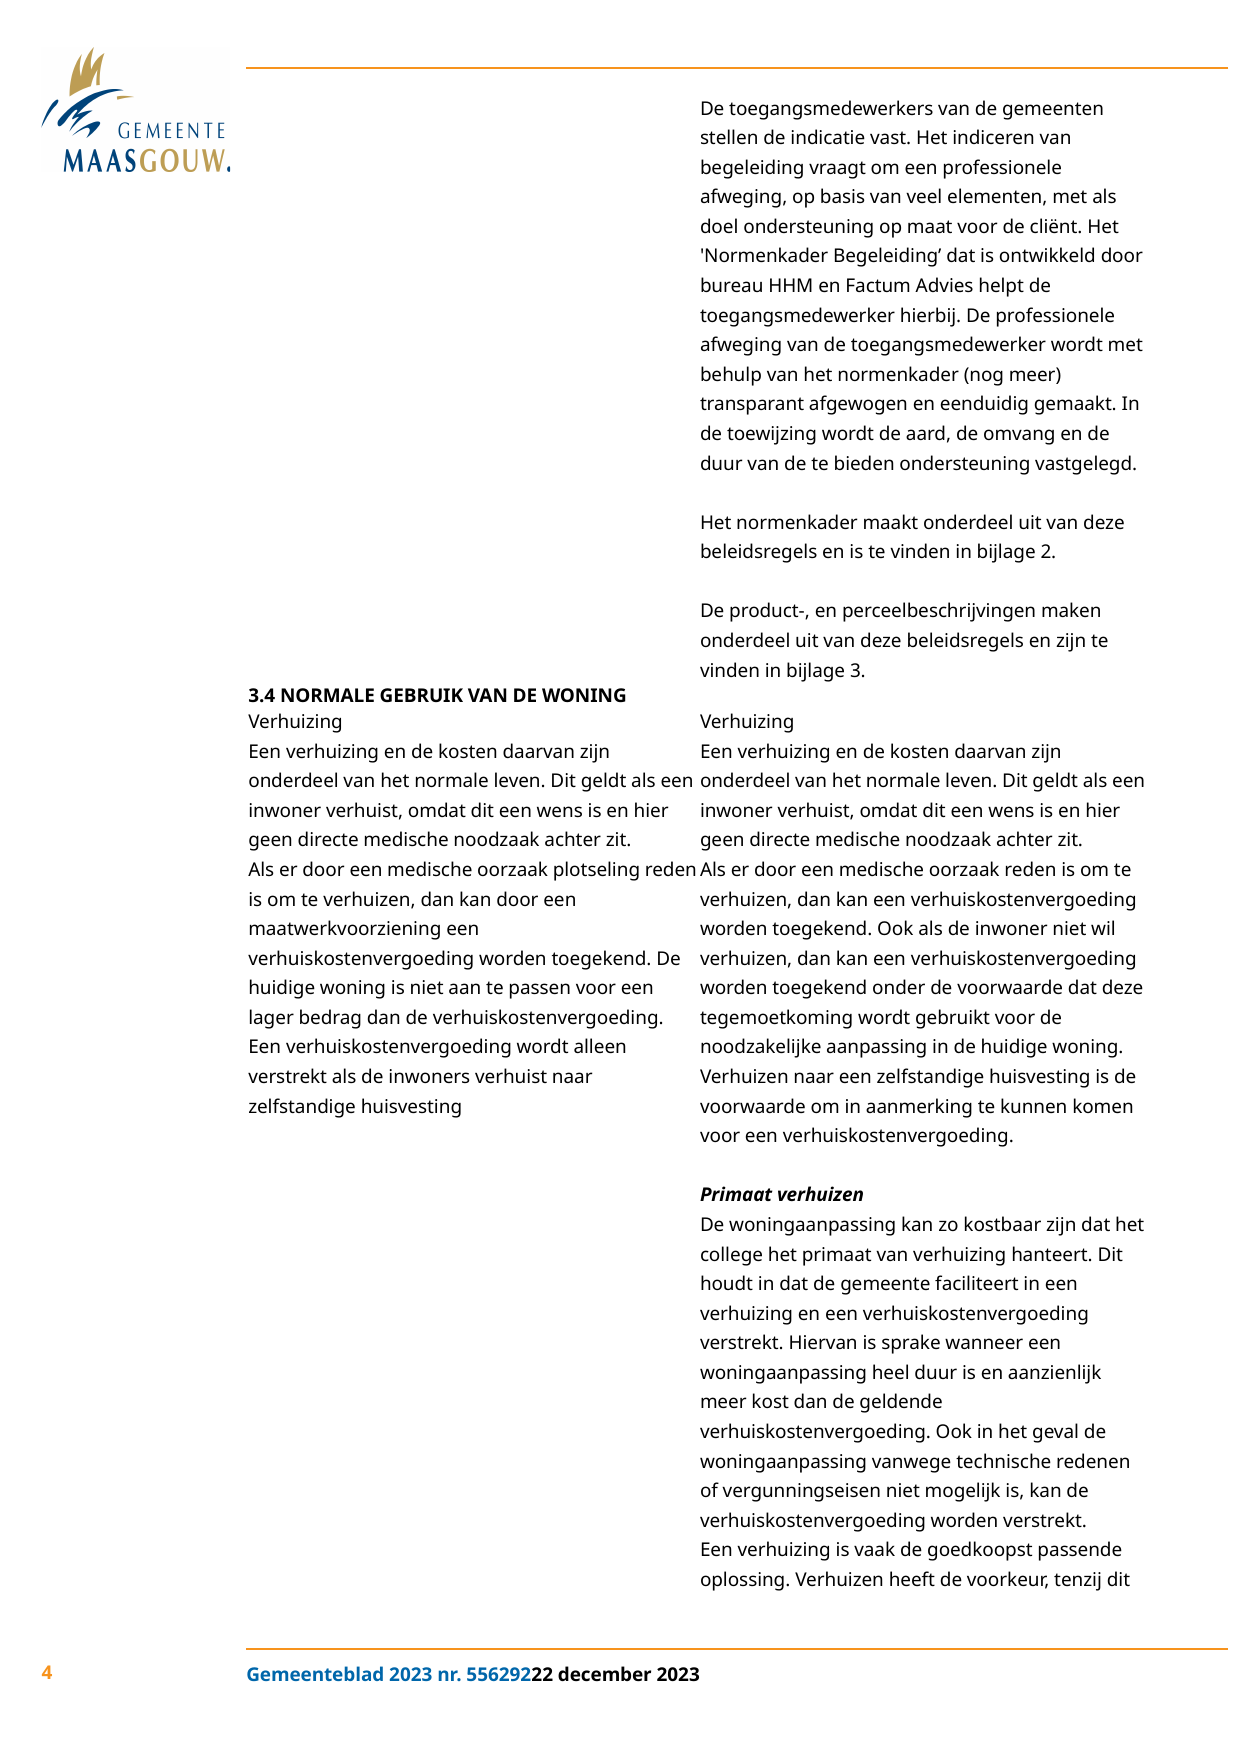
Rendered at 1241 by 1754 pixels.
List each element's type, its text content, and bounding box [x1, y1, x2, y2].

table_cell Verhuizing Een verhuizing en de kosten daarvan zijn onderdeel van het normale leven. Dit geldt als een inwoner verhuist, omdat dit een wens is en hier geen directe medische noodzaak achter zit. Als er door een medische oorzaak plotseling reden is om te verhuizen, dan kan door een maatwerkvoorziening een verhuiskostenvergoeding worden toegekend. De huidige woning is niet aan te passen voor een lager bedrag dan de verhuiskostenvergoeding. Een verhuiskostenvergoeding wordt alleen verstrekt als de inwoners verhuist naar zelfstandige huisvesting [248, 708, 700, 1592]
table_cell [248, 95, 700, 683]
table_cell Verhuizing Een verhuizing en de kosten daarvan zijn onderdeel van het normale leven. Dit geldt als een inwoner verhuist, omdat dit een wens is en hier geen directe medische noodzaak achter zit. Als er door een medische oorzaak reden is om te verhuizen, dan kan een verhuiskostenvergoeding worden toegekend. Ook als de inwoner niet wil verhuizen, dan kan een verhuiskostenvergoeding worden toegekend onder de voorwaarde dat deze tegemoetkoming wordt gebruikt voor de noodzakelijke aanpassing in de huidige woning. Verhuizen naar een zelfstandige huisvesting is de voorwaarde om in aanmerking te kunnen komen voor een verhuiskostenvergoeding. Primaat verhuizen De woningaanpassing kan zo kostbaar zijn dat het college het primaat van verhuizing hanteert. Dit houdt in dat de gemeente faciliteert in een verhuizing en een verhuiskostenvergoeding verstrekt. Hiervan is sprake wanneer een woningaanpassing heel duur is en aanzienlijk meer kost dan de geldende verhuiskostenvergoeding. Ook in het geval de woningaanpassing vanwege technische redenen of vergunningseisen niet mogelijk is, kan de verhuiskostenvergoeding worden verstrekt. Een verhuizing is vaak de goedkoopst passende oplossing. Verhuizen heeft de voorkeur, tenzij dit [700, 708, 1152, 1592]
table_cell Inleiding Dit hoofdstuk richt zich op de maatwerkvoorzieningen Wmo begeleiding en kortdurend verblijf in het kader van de Wmo. Begeleiding onder de Wmo is altijd gericht op het ondersteunen en verbeteren van zelfredzaamheid en participatie. De inzet van professionele begeleiding, geleverd door professionele aanbieders, moet zich richten op ontwikkeling of behoud (stabiliteit) van de zelfredzaamheid en participatie van de cliënt, om op die manier het zelfstandig leven en het deelnemen aan maatschappelijke verkeer met zoveel mogelijk eigen regie mogelijk te maken. In bepaalde gevallen kan de ondersteuning zich ook richten op gecontroleerde achteruitgang. De inzet van de ondersteuning moet in alle gevallen leiden tot een op cliëntniveau meetbaar resultaat. Het beoogde resultaat van de begeleiding wordt tijdens het gesprek door de cliënt (en eventueel zijn netwerk) in samenspraak met het college beschreven. Om het beoogde resultaat te bepalen zijn vijf resultaatgebieden opgesteld, onderverdeeld in meerdere subdoelen: 1.Het vermogen om zelfstandig te leven met als subdoel(en): Cliënt kan zelfstandig wonen Cliënt kan randvoorwaarden regelen om zelfstandig te wonen Cliënt kan voorzien in primaire levensbehoeften Cliënt kan zelfstandig een huishouden voeren Cliënt kan zijn financiële situatie op orde brengen Cliënt kan zijn financiële situatie stabiel houden Cliënt kan de administratie bijhouden Cliënt kan iets kopen/betalen Cliënt kan gezond leven en hier ook naar handelen Cliënt heeft zicht op zijn lichamelijke/medische toestand en kan omgaan met zijn chronisch medische aandoening Cliënt heeft controle over zijn lichamelijke/medische/psychische toestand Cliënt kan zichzelf verzorgen 2. Deelnemen aan het maatschappelijke leven, met als subdoel(en): Cliënt heeft een voor zichzelf gewenst/voldoende sociaal netwerk Cliënt kan sociale contacten onderhouden Cliënt kan zichtzelf verplaatsen/vervoeren Cliënt kan sociale vaardigheden toepassen Cliënt kan deelnemen aan georganiseerde activiteiten Cliënt kan gesprekken voeren met instanties 3. Het hebben van dagstructuur Cliënt heeft een regelmatige dagstructuur en ritme Cliënt kan een weekplanning maken Cliënt heeft een zinvolle dagbesteding 4. Het voeren van regie (in combinatie met andere resultaten) met als subdoel(en): Cliënt heeft en houdt eigen regie en autonomie Cliënt herkent problemen en kan hierop reageren Cliënt kan vaardigheden toepassen Cliënt kan besluiten nemen en de gevolgen daarvan wegen Cliënt kan initiatief nemen Cliënt kan zich aan regels en afspraken houden 5. Het ontlasten van de mantelzorger Mantelzorger is in staat mantelzorg vol te houden Het voorkomen van klachten ten gevolge van overbelasting Producten en grondslagen De ondersteuning kan bestaan uit de volgende producten: Begeleiding Individueel Begeleiding Groep Vervoer (van en naar de dagbesteding) Kortdurend verblijf De producten worden nader gespecificeerd op basis van grondslagen (met uitzondering van het product vervoer). De grondslagen zijn afgeleid van de definities die het Centrum Indicatiestelling Zorg (CIZ) in 2022 hanteert. Er kunnen meerdere grondslagen van toepassing zijn op één cliënt, maar voor de toekenning van een product wordt de op dat moment meest dominante grondslag in relatie tot de benodigde ondersteuning gekozen. Er wordt gewerkt met de volgende grondslagen: Somatische aandoening of beperking Lichamelijke handicap Psychogeriatrische aandoening of beperking Psychische stoornis Verstandelijkehancap Zintuigelijke handicap Percelen Wmo begeleiding en kortdurend verblijf zijn verdeeld in vijf percelen: Perceel 1 Volwassenen met lichte/matige problematiek gericht op ontwikkeling Perceel 2 Volwassenen met matige/zware problematiek gericht op ontwikkeling Perceel 3 Volwassenen gericht op behoud Perceel 4 Ouderen gericht op gecontroleerde achteruitgang Perceel 5 Kortdurend verblijf Eerdergenoemde producten (met uitzondering van kortdurend verblijf) kunnen voorkomen binnen elk perceel. Kortdurend verblijf is een apart perceel, waardoor het product kortdurend verblijf alleen in perceel 5 kan voorkomen. Eén cliënt kan niet tegelijkertijd ondersteuning vanuit meerdere percelen ontvangen, met uitzondering van perceel 5. Een cliënt kan wel bewegen van het ene naar het andere perceel. Normenkader Begeleiding De toegangsmedewerkers van de gemeenten stellen de indicatie vast. Het indiceren van begeleiding vraagt om een professionele afweging, op basis van veel elementen, met als doel ondersteuning op maat voor de cliënt. Het 'Normenkader Begeleiding’ dat is ontwikkeld door bureau HHM en Factum Advies helpt de toegangsmedewerker hierbij. De professionele afweging van de toegangsmedewerker wordt met behulp van het normenkader (nog meer) transparant afgewogen en eenduidig gemaakt. In de toewijzing wordt de aard, de omvang en de duur van de te bieden ondersteuning vastgelegd. Het normenkader maakt onderdeel uit van deze beleidsregels en is te vinden in bijlage 2. De product-, en perceelbeschrijvingen maken onderdeel uit van deze beleidsregels en zijn te vinden in bijlage 3. [700, 95, 1152, 683]
table_cell 3.4 NORMALE GEBRUIK VAN DE WONING [248, 683, 1152, 708]
picture [41, 47, 231, 172]
